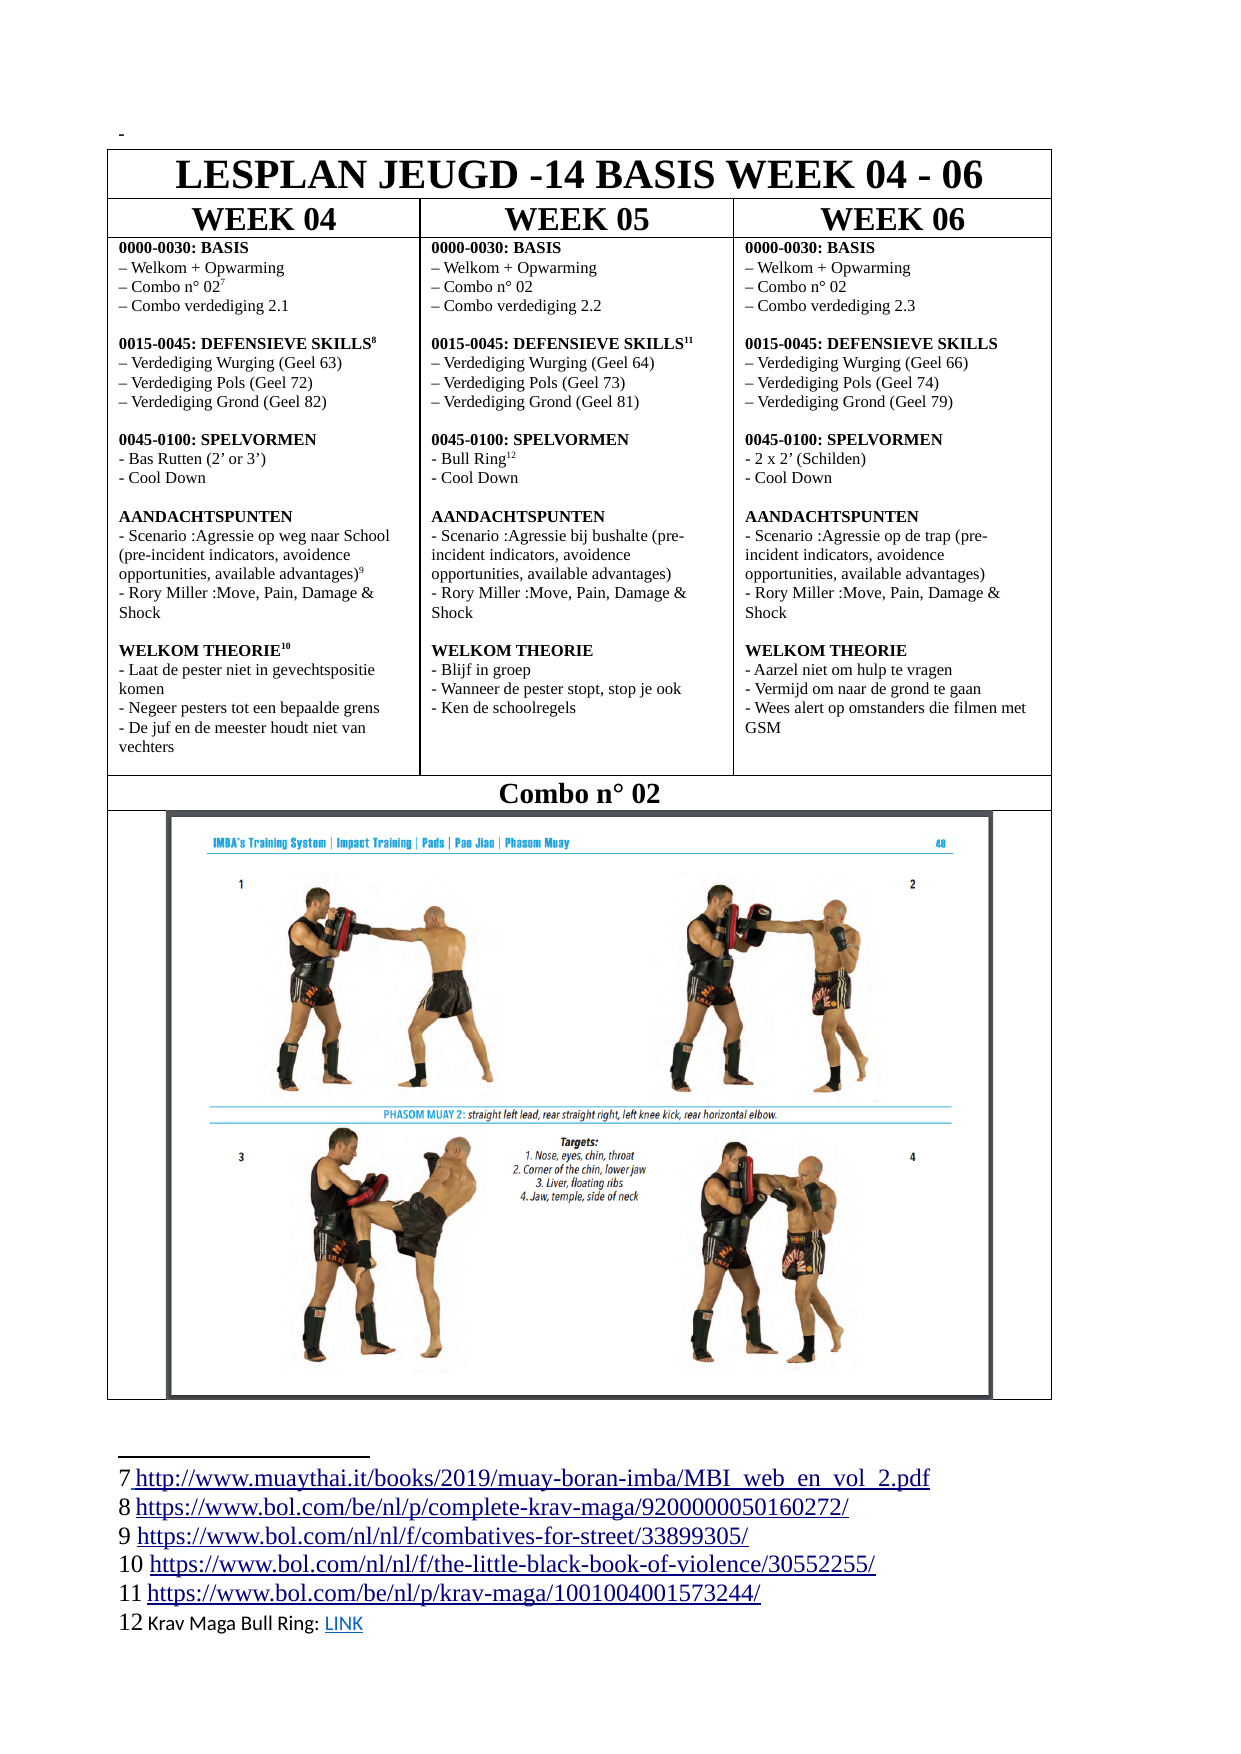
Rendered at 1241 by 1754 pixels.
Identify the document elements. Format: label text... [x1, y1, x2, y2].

table_cell 0000-0030: BASIS – Welkom + Opwarming – Combo n° 02 – Combo verdediging 2.2 0015-0045: DEFENSIEVE SKILLS – Verdediging Wurging (Geel 64) – Verdediging Pols (Geel 73) – Verdediging Grond (Geel 81) 0045-0100: SPELVORMEN - Bull Ring - Cool Down AANDACHTSPUNTEN - Scenario :Agressie bij bushalte (pre-incident indicators, avoidence opportunities, available advantages) - Rory Miller :Move, Pain, Damage & Shock WELKOM THEORIE - Blijf in groep - Wanneer de pester stopt, stop je ook - Ken de schoolregels [421, 238, 733, 775]
picture [165, 810, 994, 1400]
table_cell [108, 811, 165, 1399]
table_cell 0000-0030: BASIS – Welkom + Opwarming – Combo n° 02 – Combo verdediging 2.1 0015-0045: DEFENSIEVE SKILLS – Verdediging Wurging (Geel 63) – Verdediging Pols (Geel 72) – Verdediging Grond (Geel 82) 0045-0100: SPELVORMEN - Bas Rutten (2’ or 3’) - Cool Down AANDACHTSPUNTEN - Scenario :Agressie op weg naar School (pre-incident indicators, avoidence opportunities, available advantages) - Rory Miller :Move, Pain, Damage & Shock WELKOM THEORIE - Laat de pester niet in gevechtspositie komen - Negeer pesters tot een bepaalde grens - De juf en de meester houdt niet van vechters [108, 238, 419, 775]
table_cell WEEK 06 [734, 199, 1051, 237]
table_header LESPLAN JEUGD -14 BASIS WEEK 04 - 06 [108, 150, 1051, 198]
table_cell Combo n° 02 [108, 776, 1051, 809]
table_cell WEEK 04 [108, 199, 419, 237]
table_cell 0000-0030: BASIS – Welkom + Opwarming – Combo n° 02 – Combo verdediging 2.3 0015-0045: DEFENSIEVE SKILLS – Verdediging Wurging (Geel 66) – Verdediging Pols (Geel 74) – Verdediging Grond (Geel 79) 0045-0100: SPELVORMEN - 2 x 2’ (Schilden) - Cool Down AANDACHTSPUNTEN - Scenario :Agressie op de trap (pre-incident indicators, avoidence opportunities, available advantages) - Rory Miller :Move, Pain, Damage & Shock WELKOM THEORIE - Aarzel niet om hulp te vragen - Vermijd om naar de grond te gaan - Wees alert op omstanders die filmen met GSM [734, 238, 1051, 775]
table_cell [994, 811, 1051, 1399]
table_cell WEEK 05 [421, 199, 733, 237]
